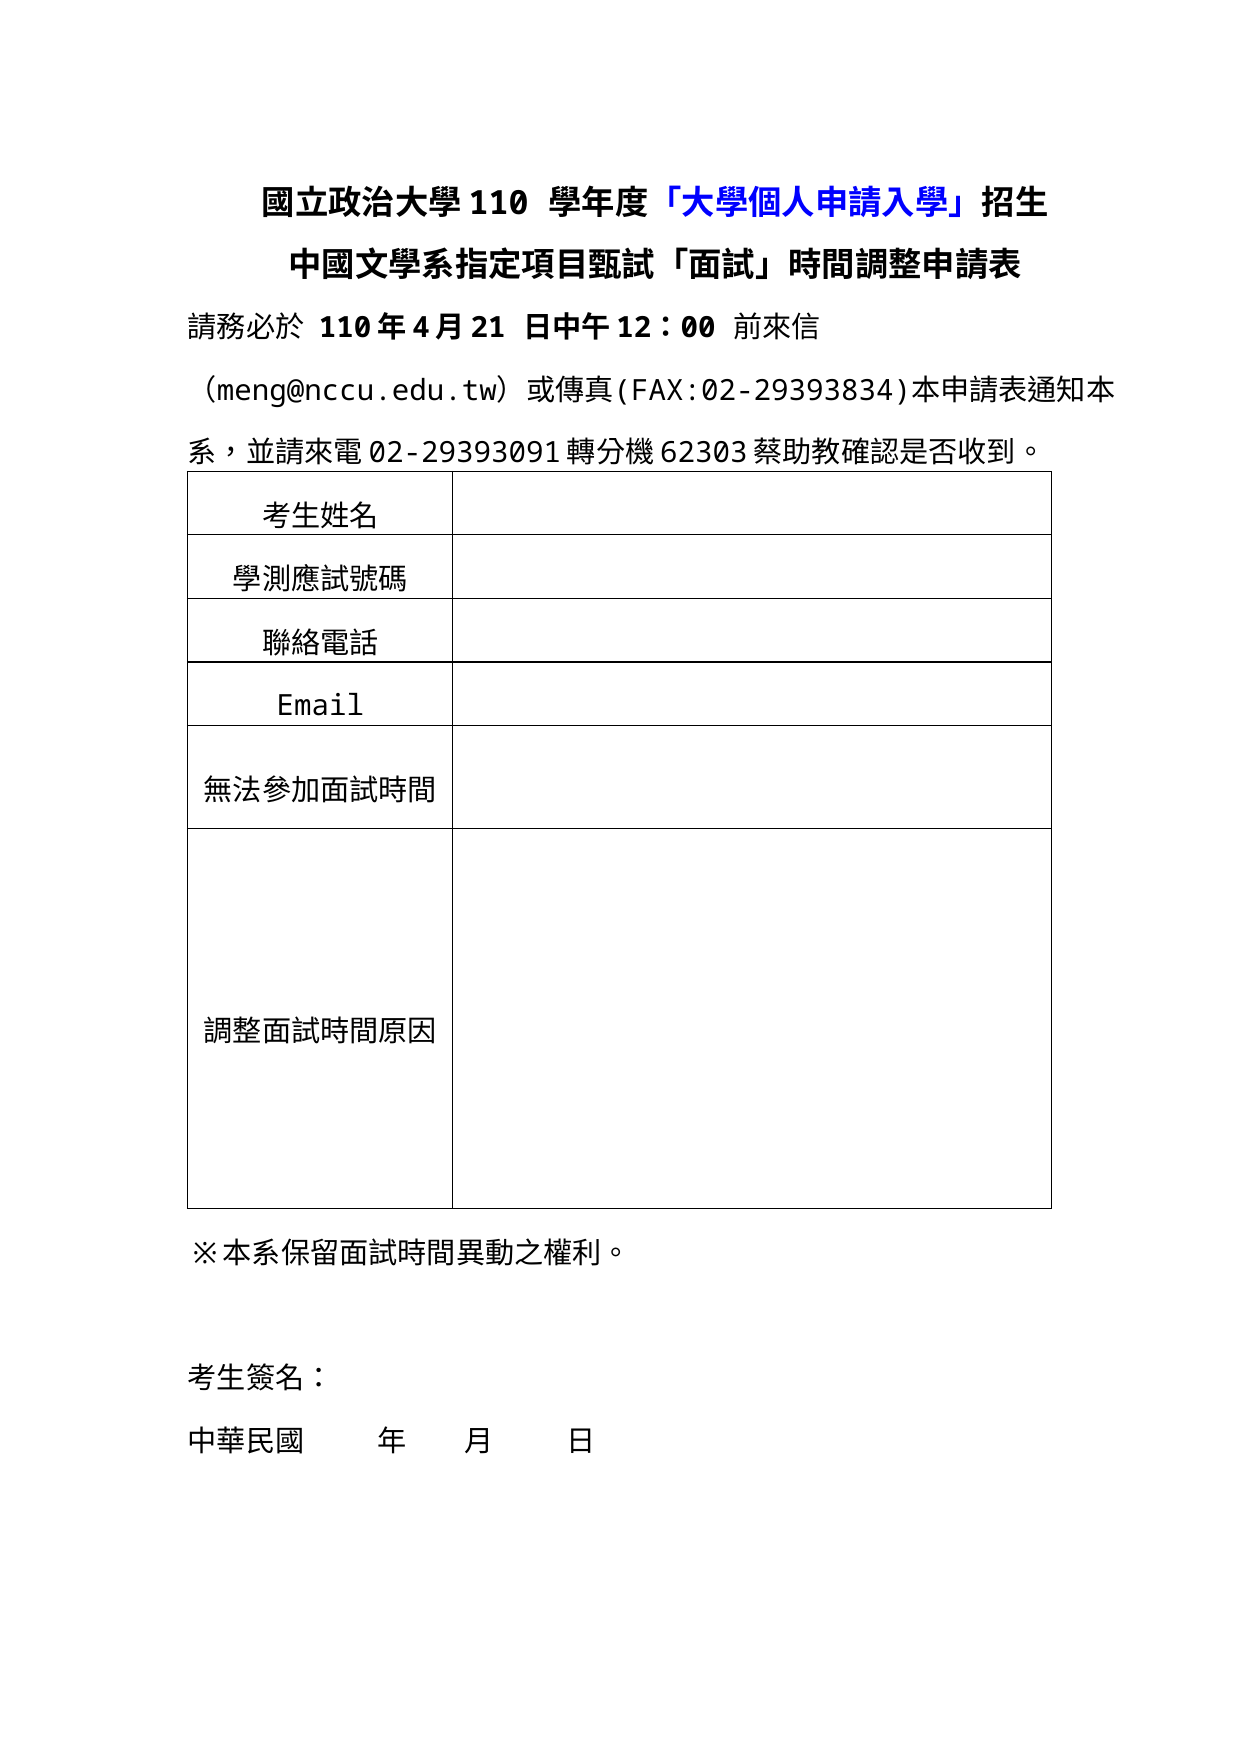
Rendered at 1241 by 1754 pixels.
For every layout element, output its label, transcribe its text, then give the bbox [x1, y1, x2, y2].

table_cell Email [188, 663, 452, 725]
text 中國文學系指定項目甄試「面試」時間調整申請表 [187, 221, 1122, 283]
text 國立政治大學110 學年度「大學個人申請入學」招生 [187, 158, 1122, 221]
text ※本系保留面試時間異動之權利。 [187, 1209, 1122, 1272]
table_cell 學測應試號碼 [188, 535, 452, 598]
table_cell [453, 663, 1051, 725]
table_header 考生姓名 [188, 472, 452, 534]
text 請務必於 110年4月21 日中午12：00 前來信（meng@nccu.edu.tw）或傳真(FAX:02-29393834)本申請表通知本系，並請來電02-29393091轉分機62303蔡助教確認是否收到。 [187, 283, 1122, 471]
table_cell [453, 599, 1051, 661]
table_cell 調整面試時間原因 [188, 829, 452, 1208]
table_cell 聯絡電話 [188, 599, 452, 661]
table_cell 無法參加面試時間 [188, 726, 452, 828]
text 中華民國 年 月 日 [187, 1397, 1122, 1459]
table_header [453, 472, 1051, 534]
text 考生簽名： [187, 1334, 1122, 1397]
table_cell [453, 535, 1051, 598]
table_cell [453, 829, 1051, 1208]
table_cell [453, 726, 1051, 828]
